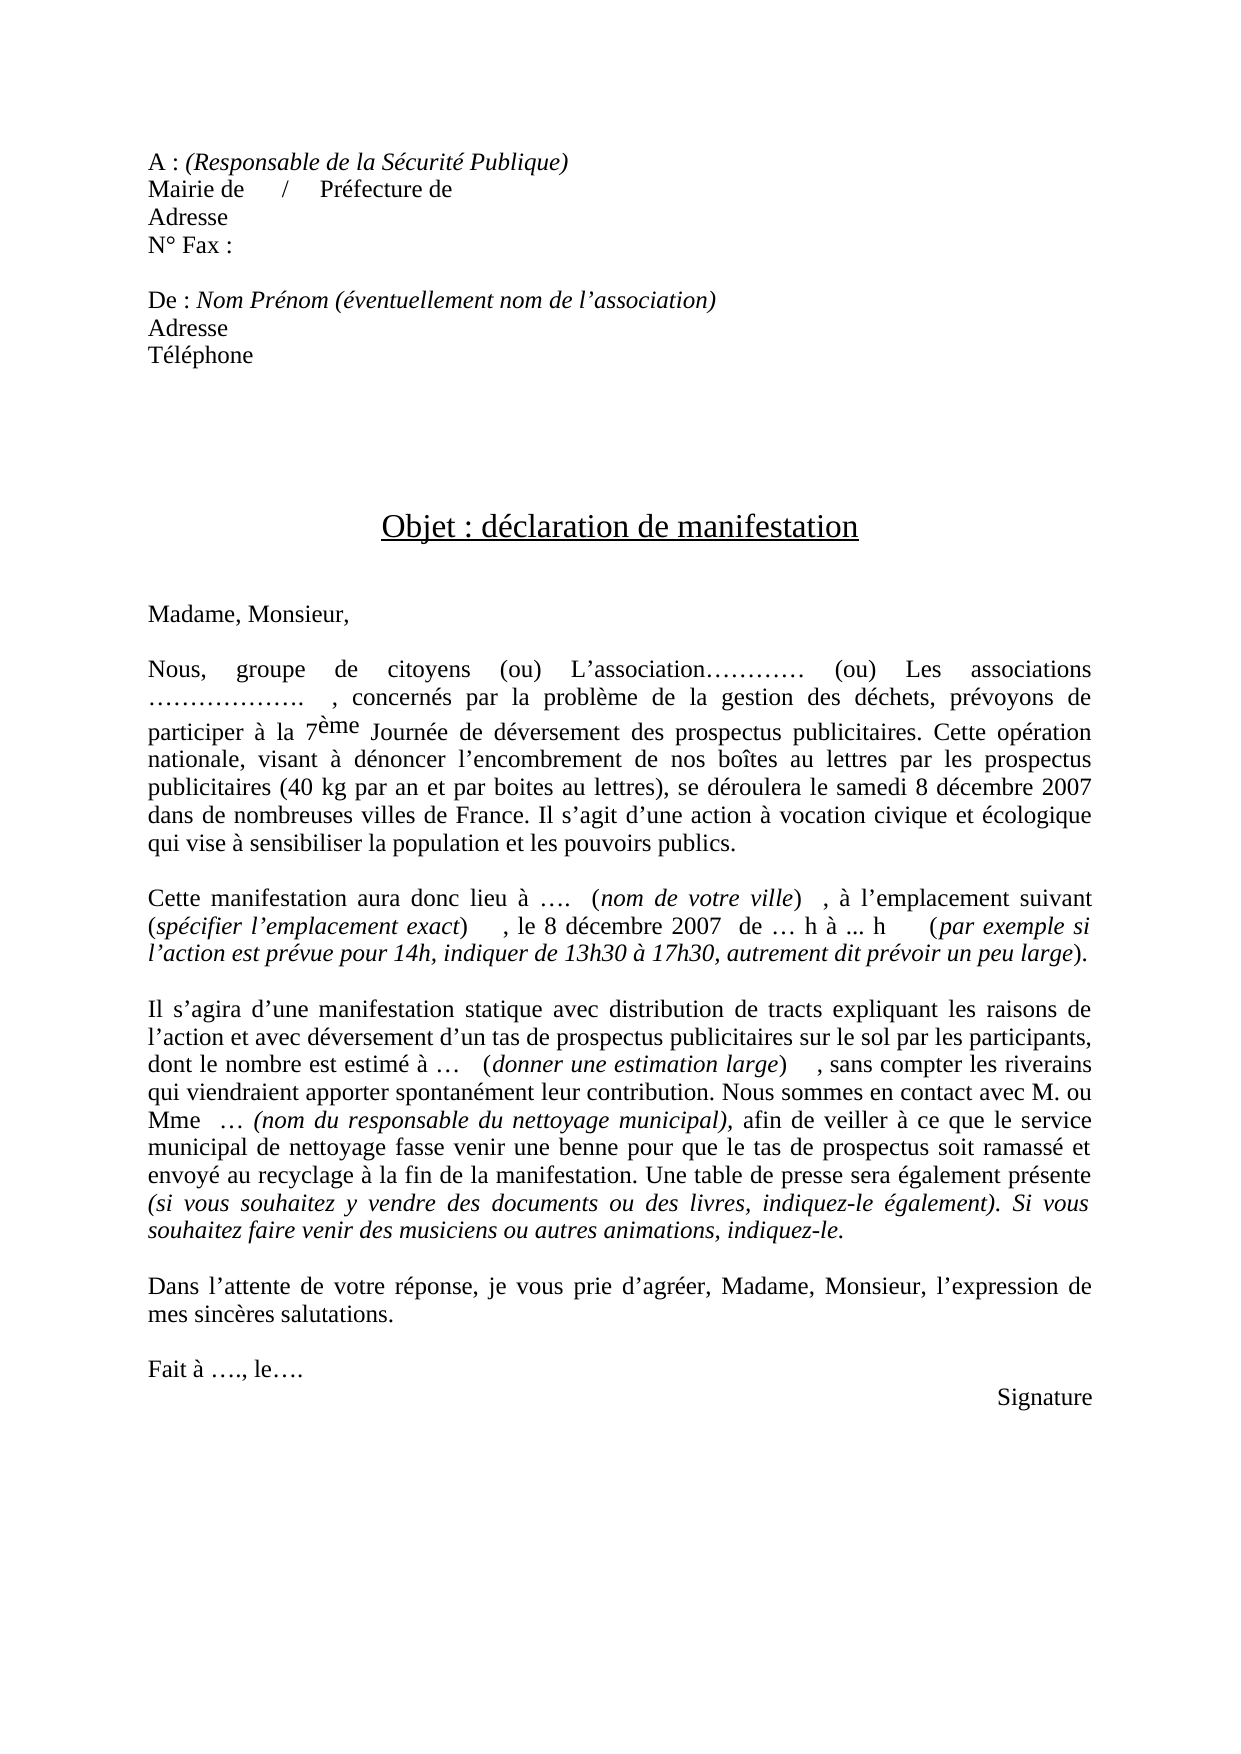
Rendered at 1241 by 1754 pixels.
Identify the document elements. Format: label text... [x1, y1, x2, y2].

text N° Fax : [148, 231, 1092, 258]
text A : (Responsable de la Sécurité Publique) [148, 148, 1092, 175]
text Adresse [148, 203, 1092, 231]
subtitle Objet : déclaration de manifestation [148, 508, 1092, 545]
text Signature [148, 1383, 1092, 1411]
text Il s’agira d’une manifestation statique avec distribution de tracts expliquant les raisons de l’action et avec déversement d’un tas de prospectus publicitaires sur le sol par les participants, dont le nombre est estimé à … (donner une estimation large) , sans compter les riverains qui viendraient apporter spontanément leur contribution. Nous sommes en contact avec M. ou Mme … (nom du responsable du nettoyage municipal), afin de veiller à ce que le service municipal de nettoyage fasse venir une benne pour que le tas de prospectus soit ramassé et envoyé au recyclage à la fin de la manifestation. Une table de presse sera également présente (si vous souhaitez y vendre des documents ou des livres, indiquez-le également). Si vous souhaitez faire venir des musiciens ou autres animations, indiquez-le. [148, 995, 1092, 1244]
text Nous, groupe de citoyens (ou) L’association………… (ou) Les associations ………………. , concernés par la problème de la gestion des déchets, prévoyons de participer à la 7ème Journée de déversement des prospectus publicitaires. Cette opération nationale, visant à dénoncer l’encombrement de nos boîtes au lettres par les prospectus publicitaires (40 kg par an et par boites au lettres), se déroulera le samedi 8 décembre 2007 dans de nombreuses villes de France. Il s’agit d’une action à vocation civique et écologique qui vise à sensibiliser la population et les pouvoirs publics. [148, 656, 1092, 856]
text Téléphone [148, 342, 1092, 369]
text Madame, Monsieur, [148, 600, 1092, 628]
text Cette manifestation aura donc lieu à …. (nom de votre ville) , à l’emplacement suivant (spécifier l’emplacement exact) , le 8 décembre 2007 de … h à ... h (par exemple si l’action est prévue pour 14h, indiquer de 13h30 à 17h30, autrement dit prévoir un peu large). [148, 884, 1092, 967]
text Adresse [148, 314, 1092, 342]
text De : Nom Prénom (éventuellement nom de l’association) [148, 286, 1092, 314]
text Mairie de / Préfecture de [148, 175, 1092, 203]
text Fait à …., le…. [148, 1355, 1092, 1383]
text Dans l’attente de votre réponse, je vous prie d’agréer, Madame, Monsieur, l’expression de mes sincères salutations. [148, 1272, 1092, 1327]
